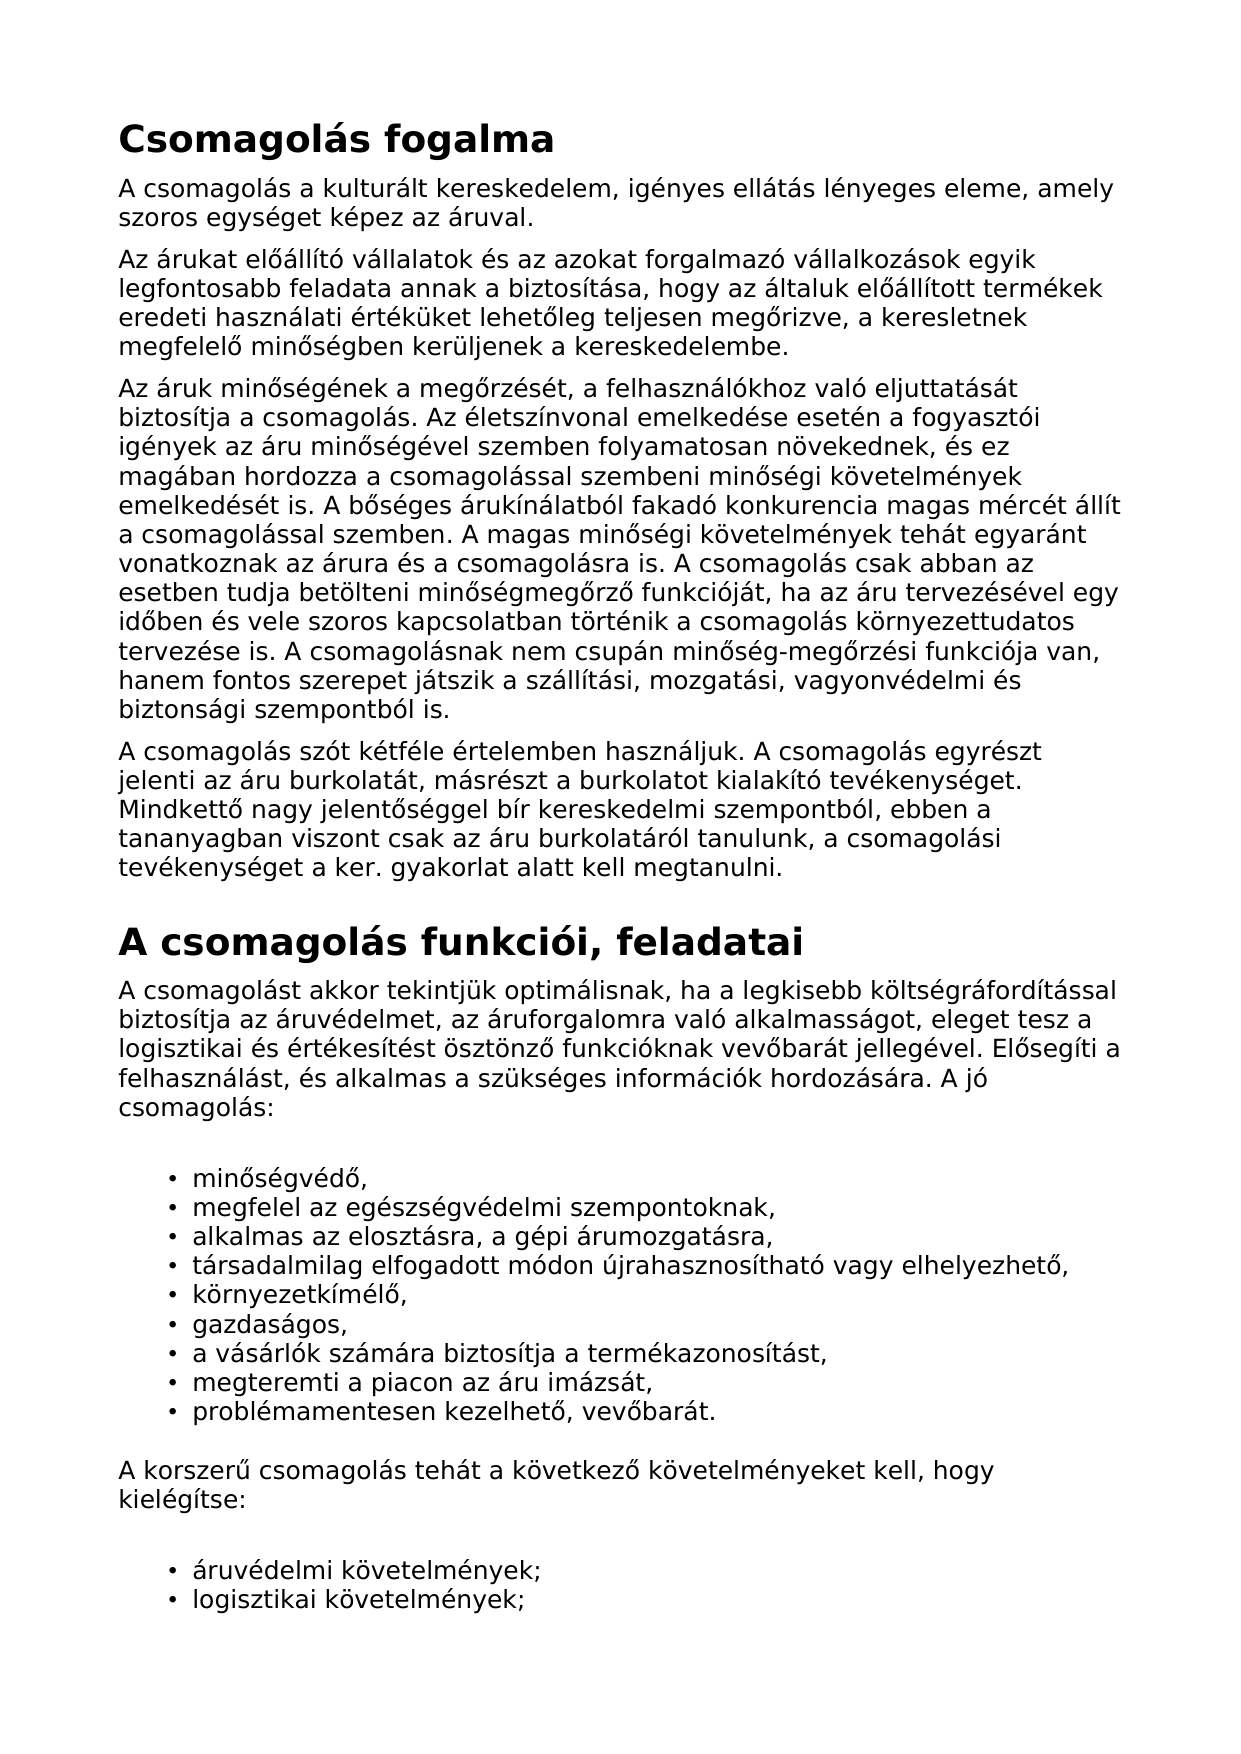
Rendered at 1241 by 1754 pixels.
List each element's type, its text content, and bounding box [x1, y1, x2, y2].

list problémamentesen kezelhető, vevőbarát. [177, 1397, 1122, 1427]
list minőségvédő, [177, 1164, 1122, 1193]
list logisztikai követelmények; [177, 1586, 1122, 1615]
list környezetkímélő, [177, 1281, 1122, 1310]
text A csomagolást akkor tekintjük optimálisnak, ha a legkisebb költségráfordítással biztosítja az áruvédelmet, az áruforgalomra való alkalmasságot, eleget tesz a logisztikai és értékesítést ösztönző funkcióknak vevőbarát jellegével. Elősegíti a felhasználást, és alkalmas a szükséges információk hordozására. A jó csomagolás: [118, 976, 1122, 1122]
subtitle A csomagolás funkciói, feladatai [118, 920, 1122, 964]
text Az árukat előállító vállalatok és az azokat forgalmazó vállalkozások egyik legfontosabb feladata annak a biztosítása, hogy az általuk előállított termékek eredeti használati értéküket lehetőleg teljesen megőrizve, a keresletnek megfelelő minőségben kerüljenek a kereskedelembe. [118, 245, 1122, 362]
subtitle Csomagolás fogalma [118, 118, 1122, 162]
text Az áruk minőségének a megőrzését, a felhasználókhoz való eljuttatását biztosítja a csomagolás. Az életszínvonal emelkedése esetén a fogyasztói igények az áru minőségével szemben folyamatosan növekednek, és ez magában hordozza a csomagolással szembeni minőségi követelmények emelkedését is. A bőséges árukínálatból fakadó konkurencia magas mércét állít a csomagolással szemben. A magas minőségi követelmények tehát egyaránt vonatkoznak az árura és a csomagolásra is. A csomagolás csak abban az esetben tudja betölteni minőségmegőrző funkcióját, ha az áru tervezésével egy időben és vele szoros kapcsolatban történik a csomagolás környezettudatos tervezése is. A csomagolásnak nem csupán minőség-megőrzési funkciója van, hanem fontos szerepet játszik a szállítási, mozgatási, vagyonvédelmi és biztonsági szempontból is. [118, 374, 1122, 724]
list a vásárlók számára biztosítja a termékazonosítást, [177, 1339, 1122, 1368]
list megfelel az egészségvédelmi szempontoknak, [177, 1193, 1122, 1222]
list gazdaságos, [177, 1310, 1122, 1339]
text A csomagolás szót kétféle értelemben használjuk. A csomagolás egyrészt jelenti az áru burkolatát, másrészt a burkolatot kialakító tevékenységet. Mindkettő nagy jelentőséggel bír kereskedelmi szempontból, ebben a tananyagban viszont csak az áru burkolatáról tanulunk, a csomagolási tevékenységet a ker. gyakorlat alatt kell megtanulni. [118, 737, 1122, 883]
list megteremti a piacon az áru imázsát, [177, 1368, 1122, 1397]
list alkalmas az elosztásra, a gépi árumozgatásra, [177, 1222, 1122, 1252]
text A csomagolás a kulturált kereskedelem, igényes ellátás lényeges eleme, amely szoros egységet képez az áruval. [118, 174, 1122, 233]
text A korszerű csomagolás tehát a következő követelményeket kell, hogy kielégítse: [118, 1456, 1122, 1514]
list társadalmilag elfogadott módon újrahasznosítható vagy elhelyezhető, [177, 1252, 1122, 1281]
list áruvédelmi követelmények; [177, 1556, 1122, 1586]
